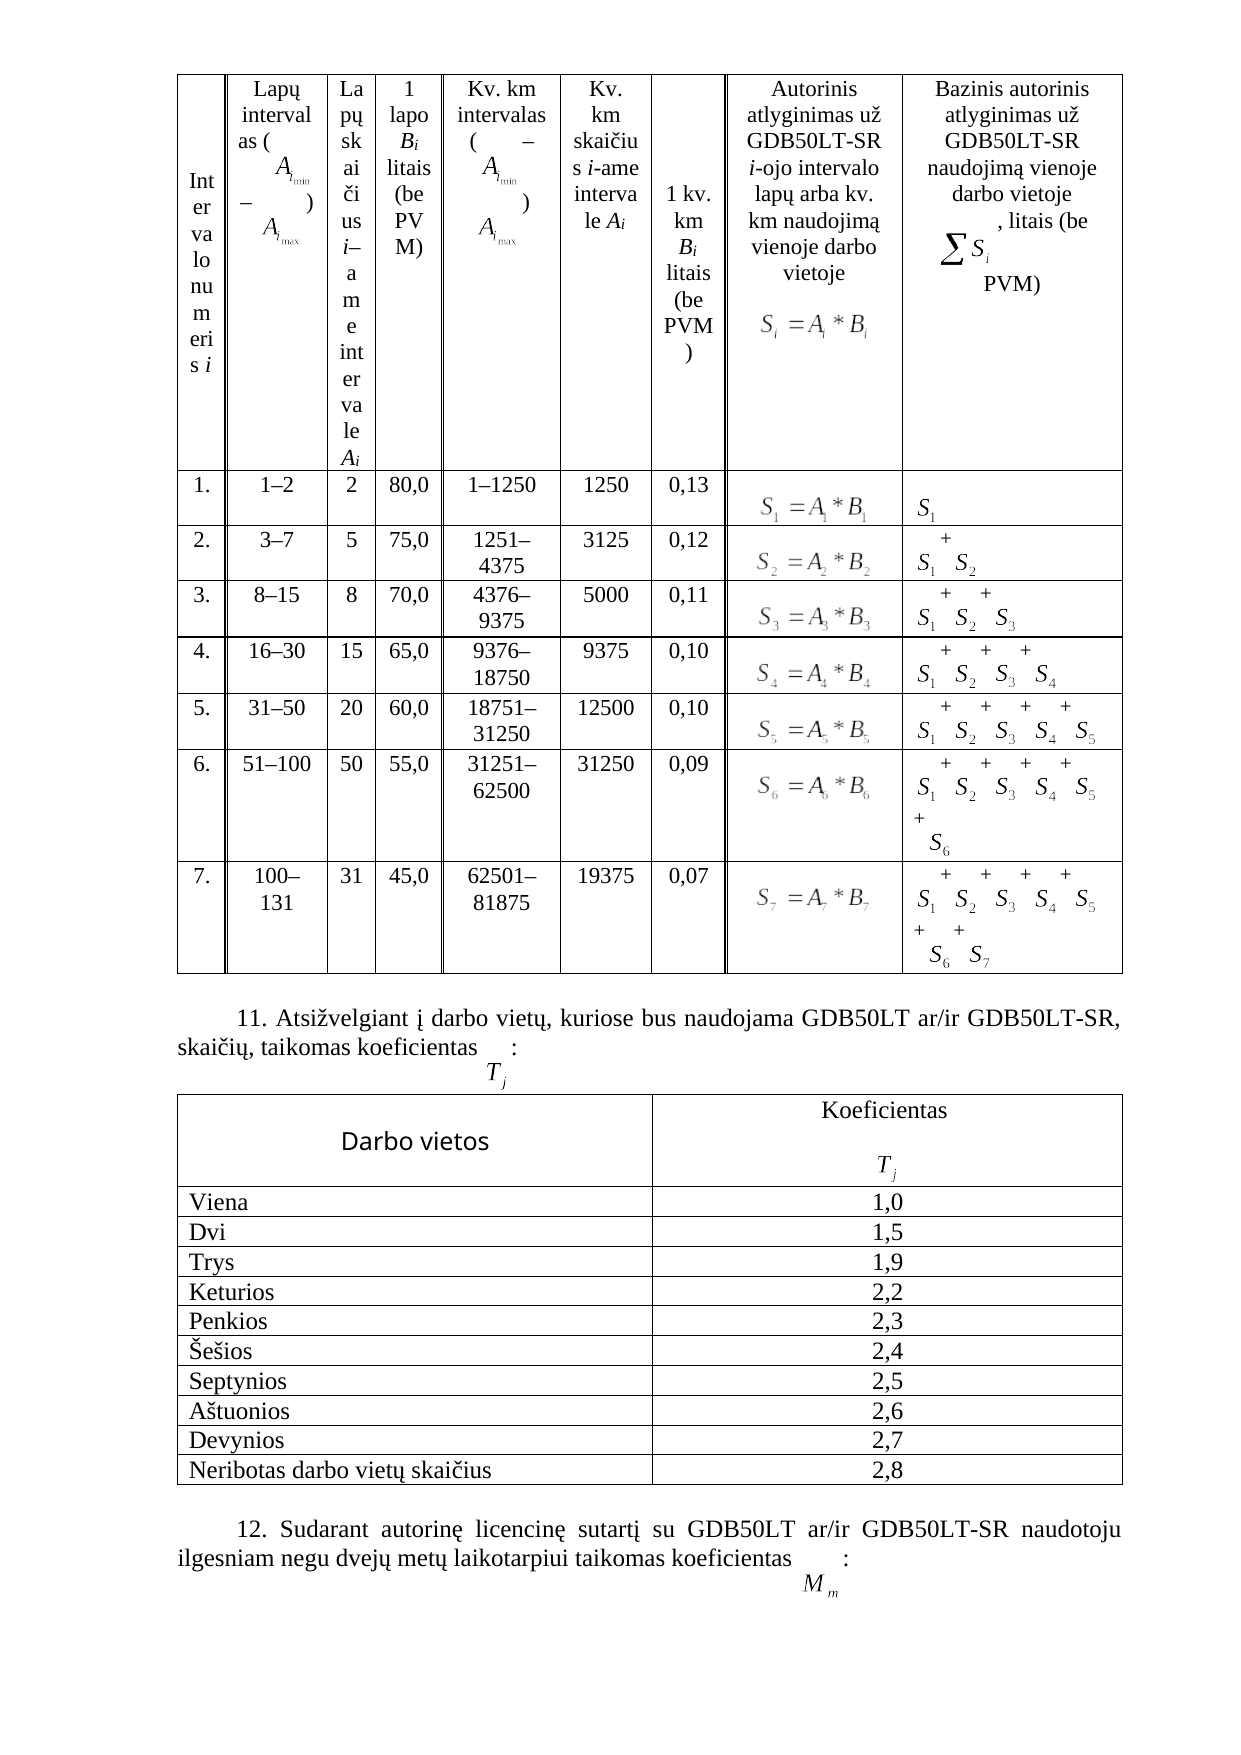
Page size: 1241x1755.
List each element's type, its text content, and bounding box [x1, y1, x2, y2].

table_cell 60,0 [376, 694, 441, 749]
table_cell Dvi [178, 1217, 652, 1246]
table_cell 50 [328, 750, 375, 861]
table_cell Viena [178, 1187, 652, 1216]
table_cell 2,2 [653, 1277, 1122, 1305]
table_cell 16–30 [228, 638, 327, 693]
table_cell 1250 [561, 471, 651, 525]
table_cell 3. [178, 581, 224, 636]
table_cell 6. [178, 750, 224, 861]
table_cell 18751–31250 [444, 694, 560, 749]
table_header 1 kv. km Bi litais (be PVM) [652, 75, 724, 470]
table_cell 1,0 [653, 1187, 1122, 1216]
table_cell 9376–18750 [444, 638, 560, 693]
table_cell 31–50 [228, 694, 327, 749]
table_cell 2,4 [653, 1336, 1122, 1365]
table_header Darbo vietos [178, 1095, 652, 1186]
table_cell 1,5 [653, 1217, 1122, 1246]
table_cell 5. [178, 694, 224, 749]
table_cell 4376–9375 [444, 581, 560, 636]
table_cell 55,0 [376, 750, 441, 861]
table_cell 2,8 [653, 1455, 1122, 1484]
table_cell 65,0 [376, 638, 441, 693]
table_cell S(3)=A(3)*B(3) [728, 581, 902, 636]
table_cell S(1)+S(2)+S(3)+S(4)+S(5) [903, 694, 1122, 749]
table_cell 2,6 [653, 1396, 1122, 1424]
table_cell 0,12 [652, 526, 724, 580]
table_cell S(1)+S(2)+S(3)+S(4)+S(5)+S(6) [903, 750, 1122, 861]
table_cell S(4)=A(4)*B(4) [728, 638, 902, 693]
table_header Bazinis autorinis atlyginimas už GDB50LT-SR naudojimą vienoje darbo vietoje SUMA(S(i)), litais (be PVM) [903, 75, 1122, 470]
table_cell 0,10 [652, 638, 724, 693]
table_cell 45,0 [376, 862, 441, 973]
table_cell 62501–81875 [444, 862, 560, 973]
table_cell 0,10 [652, 694, 724, 749]
table_header 1 lapo Bi litais (be PVM) [376, 75, 441, 470]
table_header Koeficientas T(j) [653, 1095, 1122, 1186]
table_cell Septynios [178, 1366, 652, 1395]
table_header Lapų skaičius i– ame intervale Ai [328, 75, 375, 470]
table_cell 4. [178, 638, 224, 693]
table_cell 5 [328, 526, 375, 580]
table_cell Aštuonios [178, 1396, 652, 1424]
table_header Kv. km intervalas (A(i(min))– A(i(max))) [444, 75, 560, 470]
table_cell 31 [328, 862, 375, 973]
table_cell 2,7 [653, 1426, 1122, 1454]
table_cell Šešios [178, 1336, 652, 1365]
table_cell S(2)=A(2)*B(2) [728, 526, 902, 580]
table_cell 31251–62500 [444, 750, 560, 861]
table_cell Devynios [178, 1426, 652, 1454]
table_cell 51–100 [228, 750, 327, 861]
table_cell Neribotas darbo vietų skaičius [178, 1455, 652, 1484]
table_cell Penkios [178, 1306, 652, 1335]
table_cell 9375 [561, 638, 651, 693]
table_header Intervalo numeris i [178, 75, 224, 470]
table_header Autorinis atlyginimas už GDB50LT-SR i-ojo intervalo lapų arba kv. km naudojimą vienoje darbo vietoje S(i)=A(i)*B(i) [728, 75, 902, 470]
table_cell S(1)+S(2) [903, 526, 1122, 580]
table_cell 1251–4375 [444, 526, 560, 580]
table_cell 31250 [561, 750, 651, 861]
table_cell S(1) [903, 471, 1122, 525]
table_cell 0,07 [652, 862, 724, 973]
table_cell 7. [178, 862, 224, 973]
table_cell 5000 [561, 581, 651, 636]
table_cell 0,11 [652, 581, 724, 636]
text 12. Sudarant autorinę licencinę sutartį su GDB50LT ar/ir GDB50LT-SR naudotoju ilgesniam negu dvejų metų laikotarpiui taikomas koeficientas M(m): [177, 1514, 1122, 1603]
table_cell 0,09 [652, 750, 724, 861]
table_cell 8–15 [228, 581, 327, 636]
table_cell Trys [178, 1247, 652, 1276]
table_cell 19375 [561, 862, 651, 973]
text 11. Atsižvelgiant į darbo vietų, kuriose bus naudojama GDB50LT ar/ir GDB50LT-SR, skaičių, taikomas koeficientas T(j): [177, 1003, 1122, 1094]
table_cell 1–2 [228, 471, 327, 525]
table_cell 70,0 [376, 581, 441, 636]
table_cell S(1)=A(1)*B(1) [728, 471, 902, 525]
table_cell 12500 [561, 694, 651, 749]
table_cell Keturios [178, 1277, 652, 1305]
table_header Kv. km skaičius i-ame intervale Ai [561, 75, 651, 470]
table_header Lapų intervalas (A(i(min))– A(i(max))) [228, 75, 327, 470]
table_cell S(1)+S(2)+S(3)+S(4) [903, 638, 1122, 693]
table_cell 3–7 [228, 526, 327, 580]
table_cell 1,9 [653, 1247, 1122, 1276]
table_cell 20 [328, 694, 375, 749]
table_cell S(2)+S(2)+S(3) [903, 581, 1122, 636]
table_cell 2,3 [653, 1306, 1122, 1335]
table_cell 75,0 [376, 526, 441, 580]
table_cell S(1)+S(2)+S(3)+S(4)+S(5)+S(6)+S(7) [903, 862, 1122, 973]
table_cell 15 [328, 638, 375, 693]
table_cell 2 [328, 471, 375, 525]
table_cell 0,13 [652, 471, 724, 525]
table_cell 80,0 [376, 471, 441, 525]
table_cell 100–131 [228, 862, 327, 973]
table_cell 2,5 [653, 1366, 1122, 1395]
table_cell 2. [178, 526, 224, 580]
table_cell 3125 [561, 526, 651, 580]
table_cell S(7)=A(7)*B(7) [728, 862, 902, 973]
table_cell 1. [178, 471, 224, 525]
table_cell 8 [328, 581, 375, 636]
table_cell 1–1250 [444, 471, 560, 525]
table_cell S(5)=A(5)*B(5) [728, 694, 902, 749]
table_cell S(6)=A(6)*B(6) [728, 750, 902, 861]
